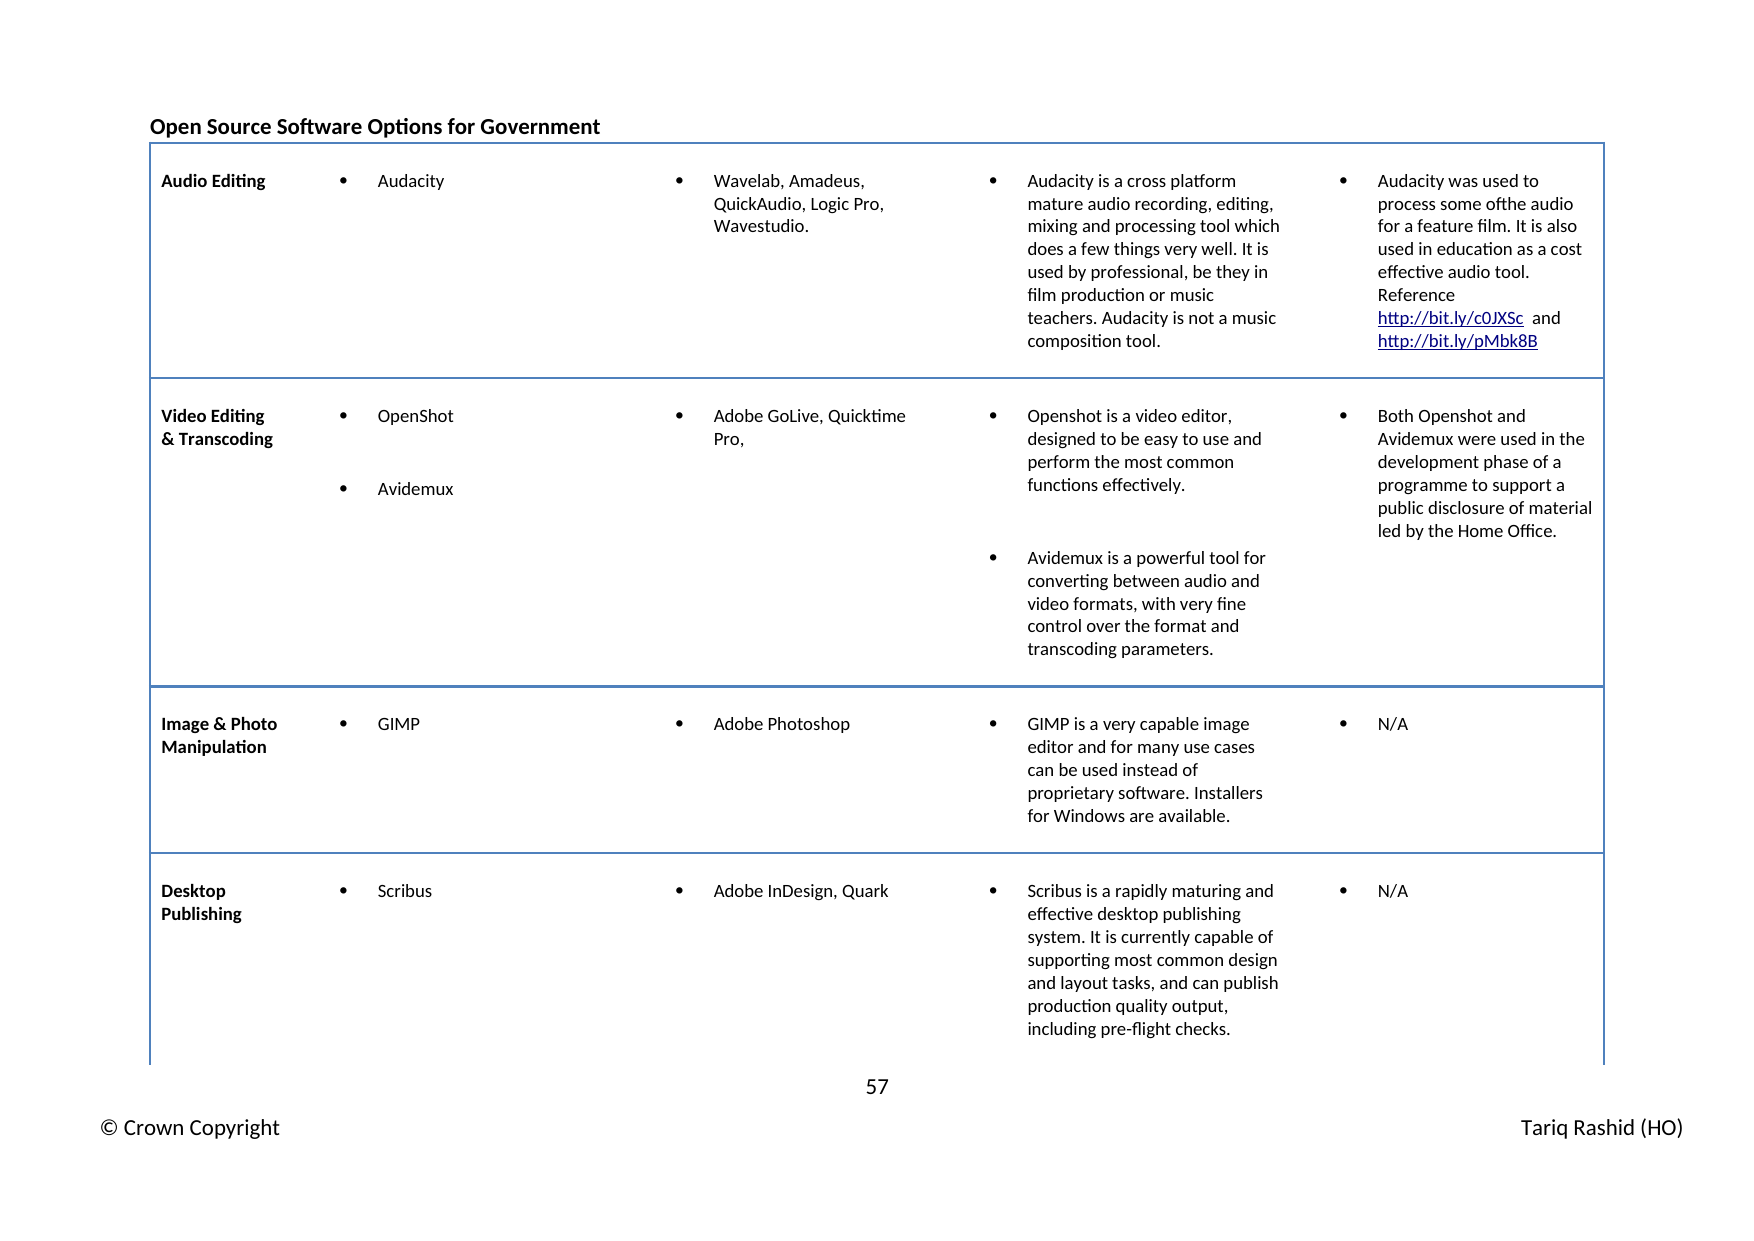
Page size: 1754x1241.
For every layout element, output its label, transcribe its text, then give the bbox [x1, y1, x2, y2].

table_cell Audacity [291, 144, 627, 377]
table_cell N/A [1291, 854, 1603, 1064]
table_cell Wavelab, Amadeus, QuickAudio, Logic Pro, Wavestudio. [627, 144, 941, 377]
table_cell OpenShot Avidemux [291, 379, 627, 685]
table_cell Adobe InDesign, Quark [627, 854, 941, 1064]
table_cell Both Openshot and Avidemux were used in the development phase of a programme to support a public disclosure of material led by the Home Office. [1291, 379, 1603, 685]
table_cell Audacity was used to process some ofthe audio for a feature film. It is also used in education as a cost effective audio tool. Reference http://bit.ly/c0JXSc and http://bit.ly/pMbk8B [1291, 144, 1603, 377]
table_cell Adobe Photoshop [627, 688, 941, 852]
table_cell Desktop Publishing [151, 854, 291, 1064]
table_cell N/A [1291, 688, 1603, 852]
table_cell Openshot is a video editor, designed to be easy to use and perform the most common functions effectively. Avidemux is a powerful tool for converting between audio and video formats, with very fine control over the format and transcoding parameters. [941, 379, 1291, 685]
table_cell GIMP [291, 688, 627, 852]
table_cell Image & Photo Manipulation [151, 688, 291, 852]
table_cell Audio Editing [151, 144, 291, 377]
table_cell Audacity is a cross platform mature audio recording, editing, mixing and processing tool which does a few things very well. It is used by professional, be they in film production or music teachers. Audacity is not a music composition tool. [941, 144, 1291, 377]
table_cell Scribus [291, 854, 627, 1064]
table_cell Adobe GoLive, Quicktime Pro, [627, 379, 941, 685]
table_cell Video Editing & Transcoding [151, 379, 291, 685]
table_cell Scribus is a rapidly maturing and effective desktop publishing system. It is currently capable of supporting most common design and layout tasks, and can publish production quality output, including pre-flight checks. [941, 854, 1291, 1064]
table_cell GIMP is a very capable image editor and for many use cases can be used instead of proprietary software. Installers for Windows are available. [941, 688, 1291, 852]
